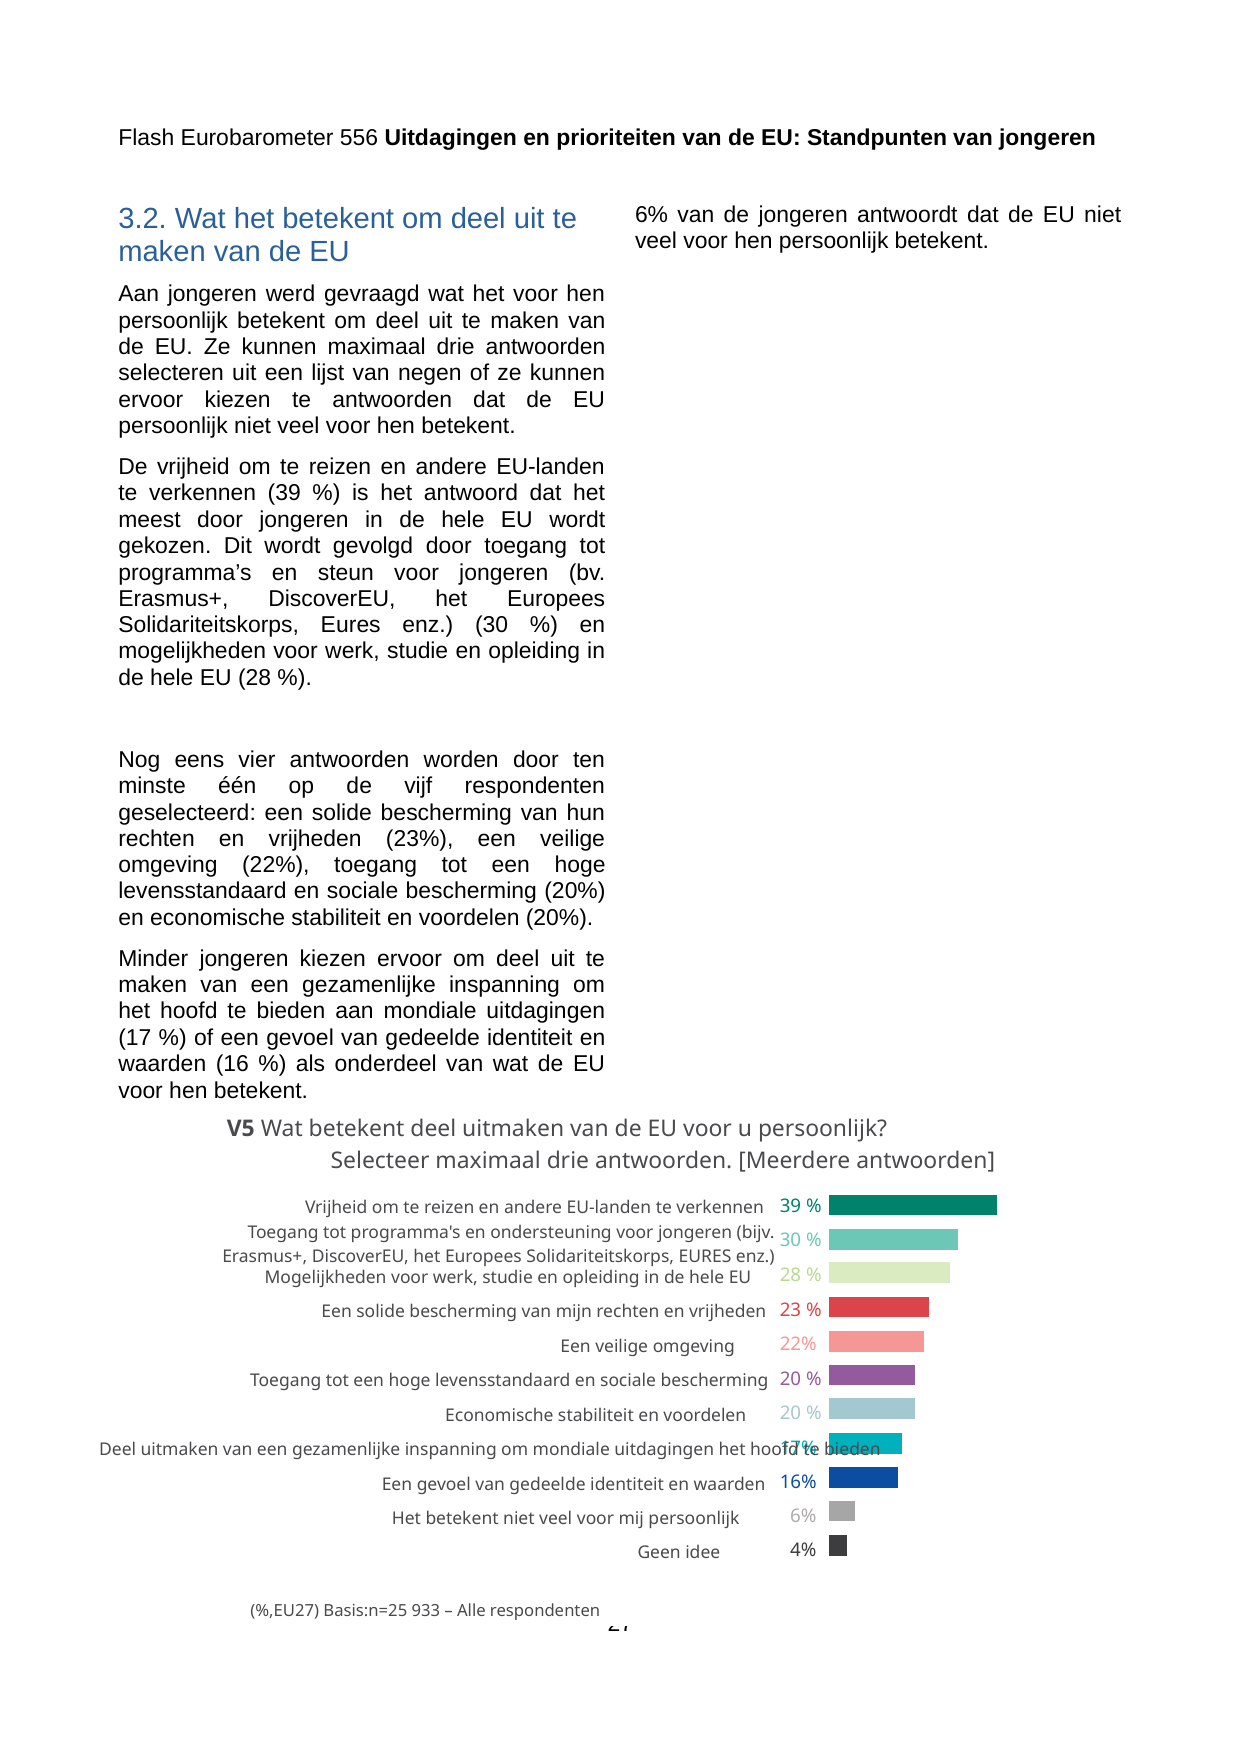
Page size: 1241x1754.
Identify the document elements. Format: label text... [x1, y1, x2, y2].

text 6% van de jongeren antwoordt dat de EU niet veel voor hen persoonlijk betekent. [635, 201, 1122, 253]
text Minder jongeren kiezen ervoor om deel uit te maken van een gezamenlijke inspanning om het hoofd te bieden aan mondiale uitdagingen (17 %) of een gevoel van gedeelde identiteit en waarden (16 %) als onderdeel van wat de EU voor hen betekent. [118, 945, 605, 1103]
text De vrijheid om te reizen en andere EU-landen te verkennen (39 %) is het antwoord dat het meest door jongeren in de hele EU wordt gekozen. Dit wordt gevolgd door toegang tot programma’s en steun voor jongeren (bv. Erasmus+, DiscoverEU, het Europees Solidariteitskorps, Eures enz.) (30 %) en mogelijkheden voor werk, studie en opleiding in de hele EU (28 %). [118, 453, 605, 690]
text Aan jongeren werd gevraagd wat het voor hen persoonlijk betekent om deel uit te maken van de EU. Ze kunnen maximaal drie antwoorden selecteren uit een lijst van negen of ze kunnen ervoor kiezen te antwoorden dat de EU persoonlijk niet veel voor hen betekent. [118, 280, 605, 438]
text Nog eens vier antwoorden worden door ten minste één op de vijf respondenten geselecteerd: een solide bescherming van hun rechten en vrijheden (23%), een veilige omgeving (22%), toegang tot een hoge levensstandaard en sociale bescherming (20%) en economische stabiliteit en voordelen (20%). [118, 746, 605, 930]
subtitle 3.2. Wat het betekent om deel uit te maken van de EU [118, 201, 605, 268]
